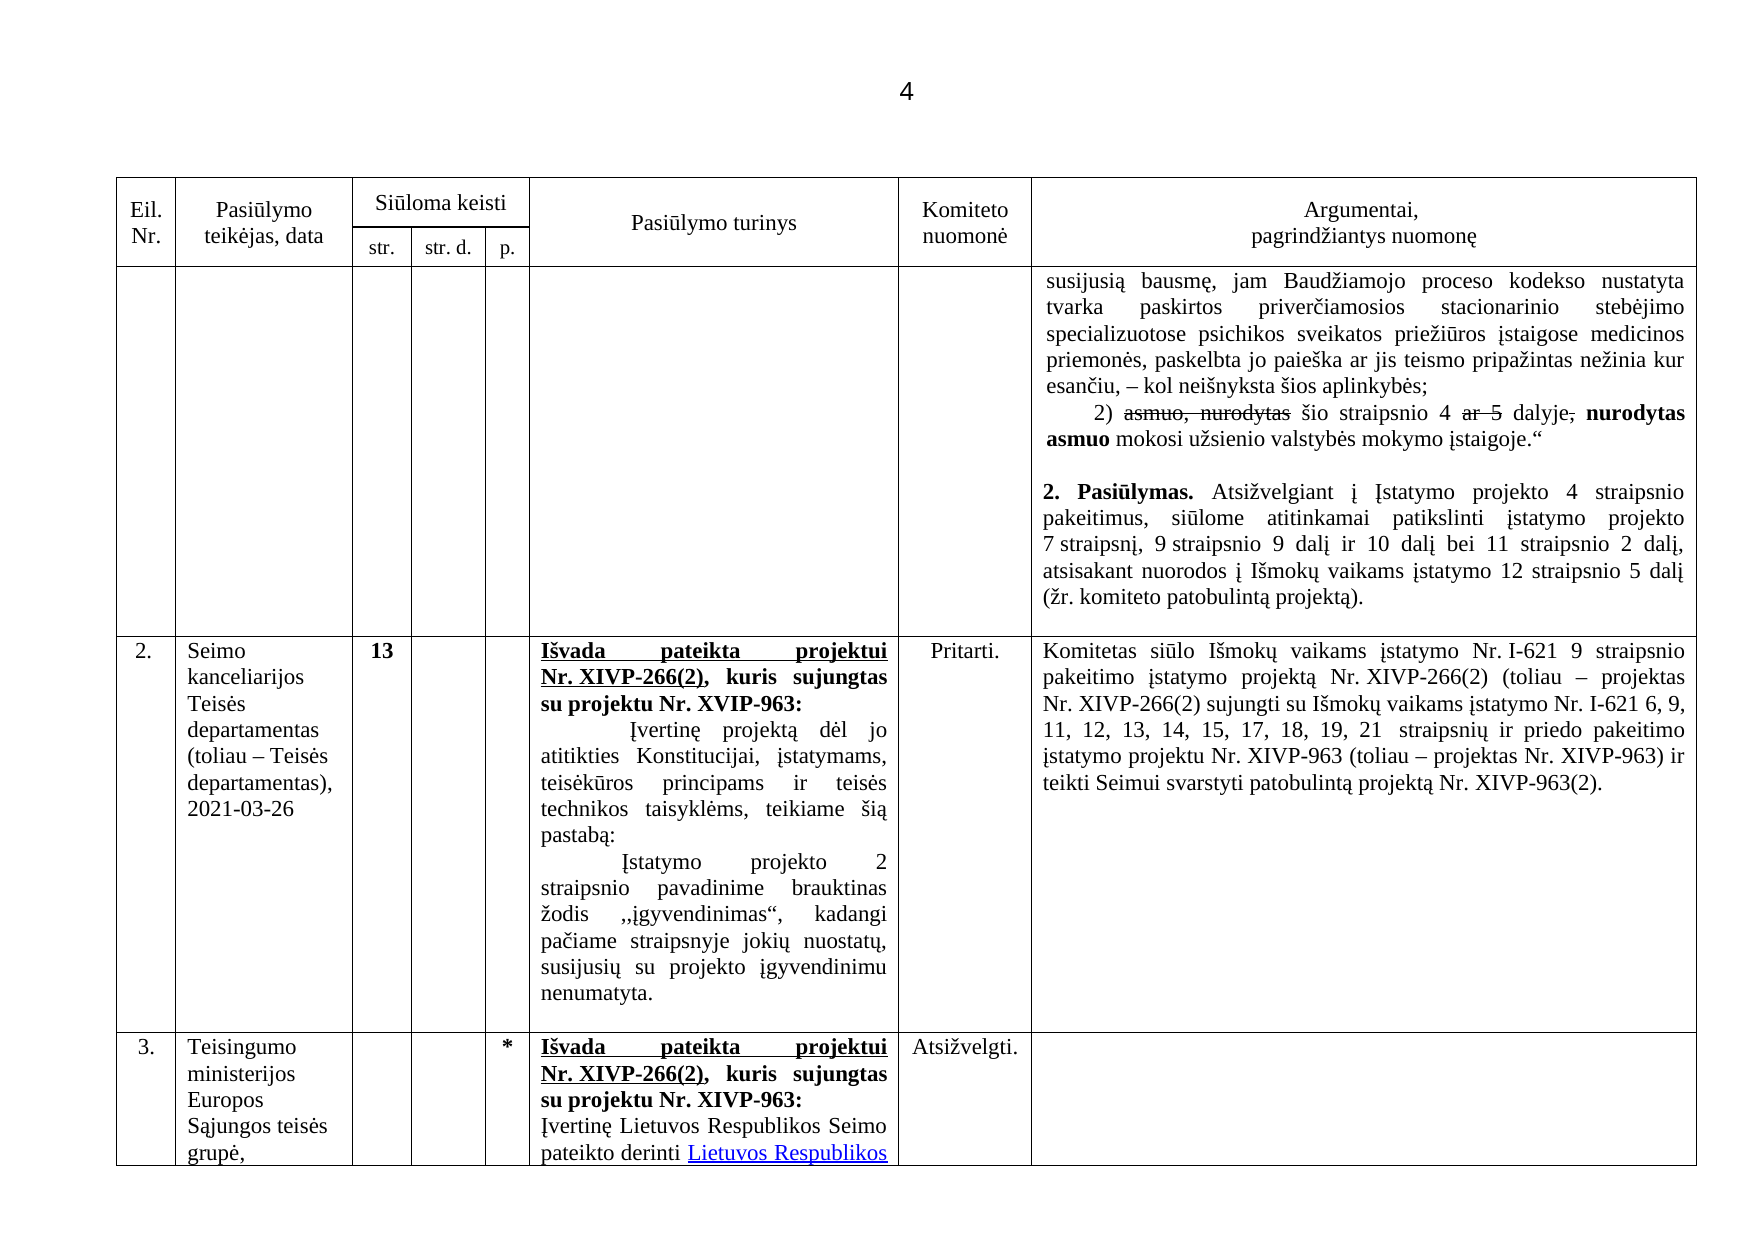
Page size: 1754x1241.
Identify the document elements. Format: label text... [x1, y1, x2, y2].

table_header Komiteto nuomonė [899, 178, 1031, 266]
table_cell [353, 1033, 411, 1165]
table_cell [486, 267, 529, 636]
table_cell Komitetas siūlo Išmokų vaikams įstatymo Nr. I-621 9 straipsnio pakeitimo įstatymo projektą Nr. XIVP-266(2) (toliau – projektas Nr. XIVP-266(2) sujungti su Išmokų vaikams įstatymo Nr. I-621 6, 9, 11, 12, 13, 14, 15, 17, 18, 19, 21 straipsnių ir priedo pakeitimo įstatymo projektu Nr. XIVP-963 (toliau – projektas Nr. XIVP-963) ir teikti Seimui svarstyti patobulintą projektą Nr. XIVP-963(2). [1032, 637, 1696, 1032]
table_cell [117, 267, 175, 636]
table_cell susijusią bausmę, jam Baudžiamojo proceso kodekso nustatyta tvarka paskirtos priverčiamosios stacionarinio stebėjimo specializuotose psichikos sveikatos priežiūros įstaigose medicinos priemonės, paskelbta jo paieška ar jis teismo pripažintas nežinia kur esančiu, – kol neišnyksta šios aplinkybės; 2) asmuo, nurodytas šio straipsnio 4 ar 5 dalyje, nurodytas asmuo mokosi užsienio valstybės mokymo įstaigoje.“ 2. Pasiūlymas. Atsižvelgiant į Įstatymo projekto 4 straipsnio pakeitimus, siūlome atitinkamai patikslinti įstatymo projekto 7 straipsnį, 9 straipsnio 9 dalį ir 10 dalį bei 11 straipsnio 2 dalį, atsisakant nuorodos į Išmokų vaikams įstatymo 12 straipsnio 5 dalį (žr. komiteto patobulintą projektą). [1032, 267, 1696, 636]
table_cell [176, 267, 352, 636]
table_header Argumentai, pagrindžiantys nuomonę [1032, 178, 1696, 266]
table_cell 2. [117, 637, 175, 1032]
table_cell [486, 637, 529, 1032]
table_cell Teisingumo ministerijos Europos Sąjungos teisės grupė, [176, 1033, 352, 1165]
table_cell str. d. [412, 228, 485, 266]
table_cell 13 [353, 637, 411, 1032]
table_cell Išvada pateikta projektui Nr. XIVP-266(2), kuris sujungtas su projektu Nr. XIVP-963: Įvertinę Lietuvos Respublikos Seimo pateikto derinti Lietuvos Respublikos [530, 1033, 898, 1165]
table_cell [412, 1033, 485, 1165]
table_cell [412, 267, 485, 636]
table_cell 3. [117, 1033, 175, 1165]
table_cell Pritarti. [899, 637, 1031, 1032]
table_cell Išvada pateikta projektui Nr. XIVP-266(2), kuris sujungtas su projektu Nr. XVIP-963: Įvertinę projektą dėl jo atitikties Konstitucijai, įstatymams, teisėkūros principams ir teisės technikos taisyklėms, teikiame šią pastabą: Įstatymo projekto 2 straipsnio pavadinime brauktinas žodis ,,įgyvendinimas“, kadangi pačiame straipsnyje jokių nuostatų, susijusių su projekto įgyvendinimu nenumatyta. [530, 637, 898, 1032]
table_header Siūloma keisti [353, 178, 529, 226]
table_cell [1032, 1033, 1696, 1165]
table_header Eil. Nr. [117, 178, 175, 266]
table_cell [412, 637, 485, 1032]
table_cell [353, 267, 411, 636]
table_cell [899, 267, 1031, 636]
table_cell Seimo kanceliarijos Teisės departamentas (toliau – Teisės departamentas), 2021-03-26 [176, 637, 352, 1032]
table_header Pasiūlymo teikėjas, data [176, 178, 352, 266]
table_header Pasiūlymo turinys [530, 178, 898, 266]
table_cell Atsižvelgti. [899, 1033, 1031, 1165]
table_cell * [486, 1033, 529, 1165]
table_cell [530, 267, 898, 636]
table_cell p. [486, 228, 529, 266]
table_cell str. [353, 228, 411, 266]
